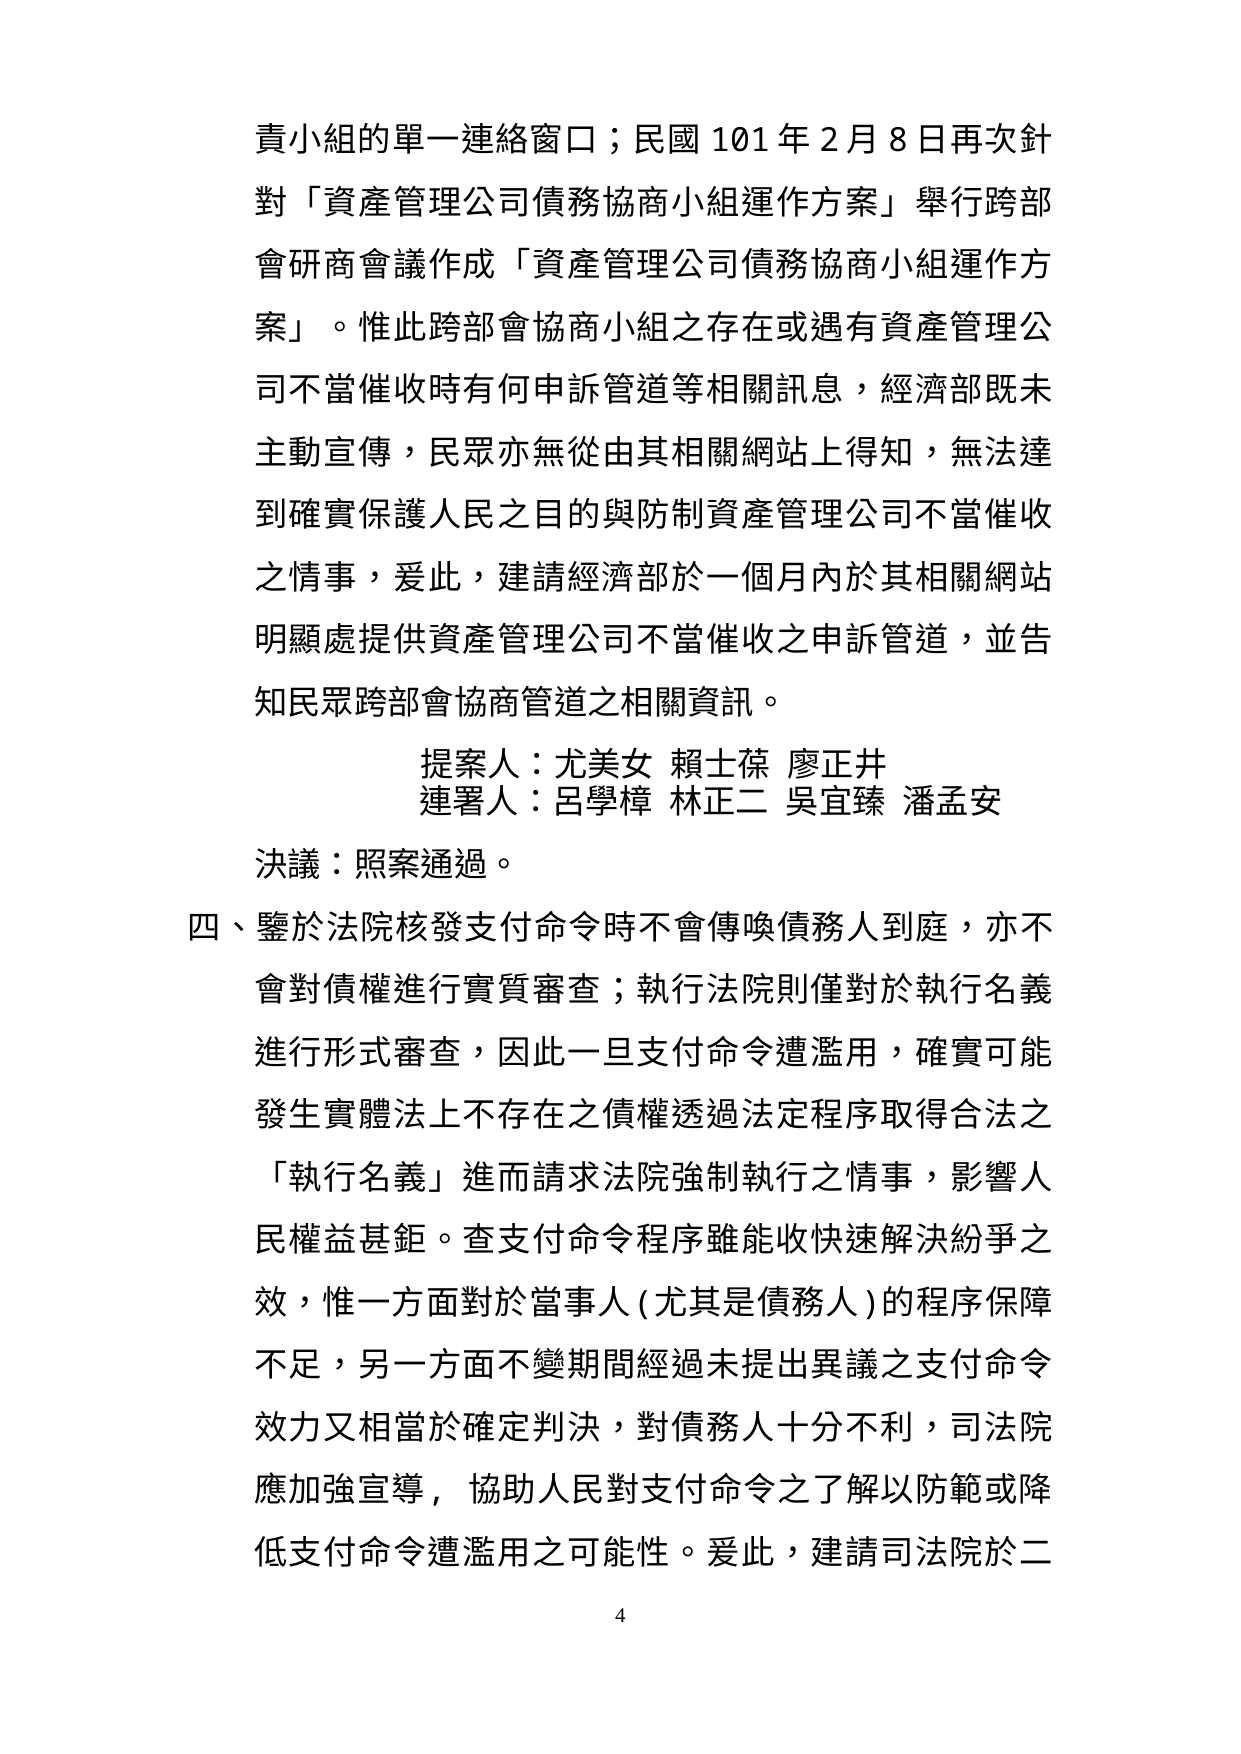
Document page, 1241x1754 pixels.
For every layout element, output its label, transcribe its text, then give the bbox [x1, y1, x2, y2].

text 連署人：呂學樟 林正二 吳宜臻 潘孟安 [369, 783, 1053, 821]
text 決議：照案通過。 [187, 821, 1053, 883]
text 提案人：尤美女 賴士葆 廖正井 [187, 721, 1053, 783]
text 四、鑒於法院核發支付命令時不會傳喚債務人到庭，亦不會對債權進行實質審查；執行法院則僅對於執行名義進行形式審查，因此一旦支付命令遭濫用，確實可能發生實體法上不存在之債權透過法定程序取得合法之「執行名義」進而請求法院強制執行之情事，影響人民權益甚鉅。查支付命令程序雖能收快速解決紛爭之效，惟一方面對於當事人(尤其是債務人)的程序保障不足，另一方面不變期間經過未提出異議之支付命令效力又相當於確定判決，對債務人十分不利，司法院應加強宣導, 協助人民對支付命令之了解以防範或降低支付命令遭濫用之可能性。爰此，建請司法院於二個月內研議支付命令異議程序及效果之相關宣導方案，並送交本委員會。 [187, 883, 1053, 1571]
text 責小組的單一連絡窗口；民國101年2月8日再次針對「資產管理公司債務協商小組運作方案」舉行跨部會研商會議作成「資產管理公司債務協商小組運作方案」。惟此跨部會協商小組之存在或遇有資產管理公司不當催收時有何申訴管道等相關訊息，經濟部既未主動宣傳，民眾亦無從由其相關網站上得知，無法達到確實保護人民之目的與防制資產管理公司不當催收之情事，爰此，建請經濟部於一個月內於其相關網站明顯處提供資產管理公司不當催收之申訴管道，並告知民眾跨部會協商管道之相關資訊。 [187, 96, 1053, 721]
